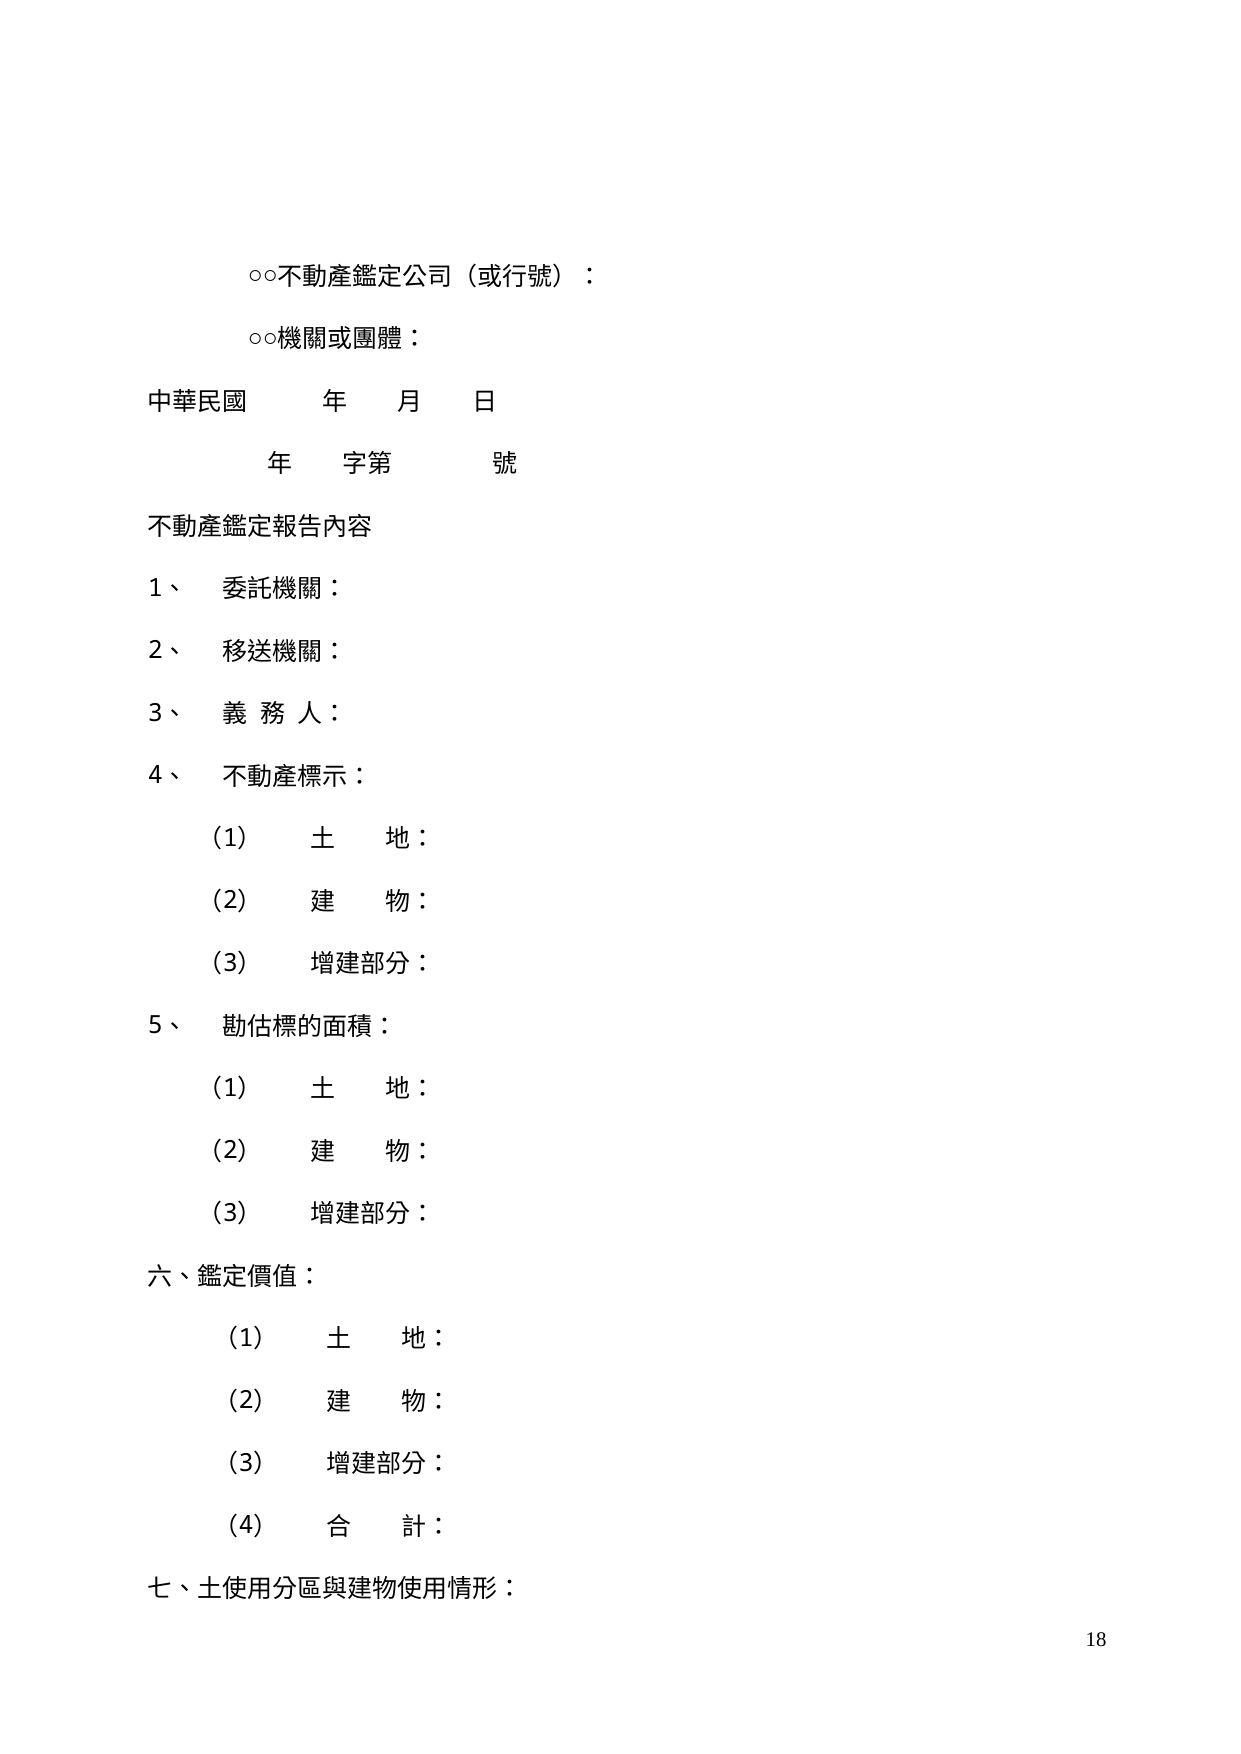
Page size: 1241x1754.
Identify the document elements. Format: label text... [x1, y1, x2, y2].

text 六、鑑定價值： [148, 1233, 1106, 1295]
text 不動產鑑定報告內容 [148, 483, 1106, 545]
list 土 地： [198, 795, 1106, 858]
list 移送機關： [148, 608, 1106, 670]
list 義 務 人： [148, 670, 1106, 733]
list 不動產標示： [148, 733, 1106, 795]
text ○○不動產鑑定公司（或行號）： [248, 233, 1106, 295]
text 中華民國 年 月 日 [148, 358, 1106, 420]
list 委託機關： [148, 545, 1106, 608]
list 增建部分： [198, 1170, 1106, 1233]
text 年 字第 號 [148, 420, 1106, 483]
list 增建部分： [213, 1420, 1106, 1483]
list 建 物： [213, 1358, 1106, 1420]
list 土 地： [213, 1295, 1106, 1358]
list 建 物： [198, 858, 1106, 920]
text 七、土使用分區與建物使用情形： [148, 1545, 1106, 1608]
list 合 計： [213, 1483, 1106, 1545]
list 土 地： [198, 1045, 1106, 1108]
list 勘估標的面積： [148, 983, 1106, 1045]
list 建 物： [198, 1108, 1106, 1170]
list 增建部分： [198, 920, 1106, 983]
text ○○機關或團體： [248, 295, 1106, 358]
